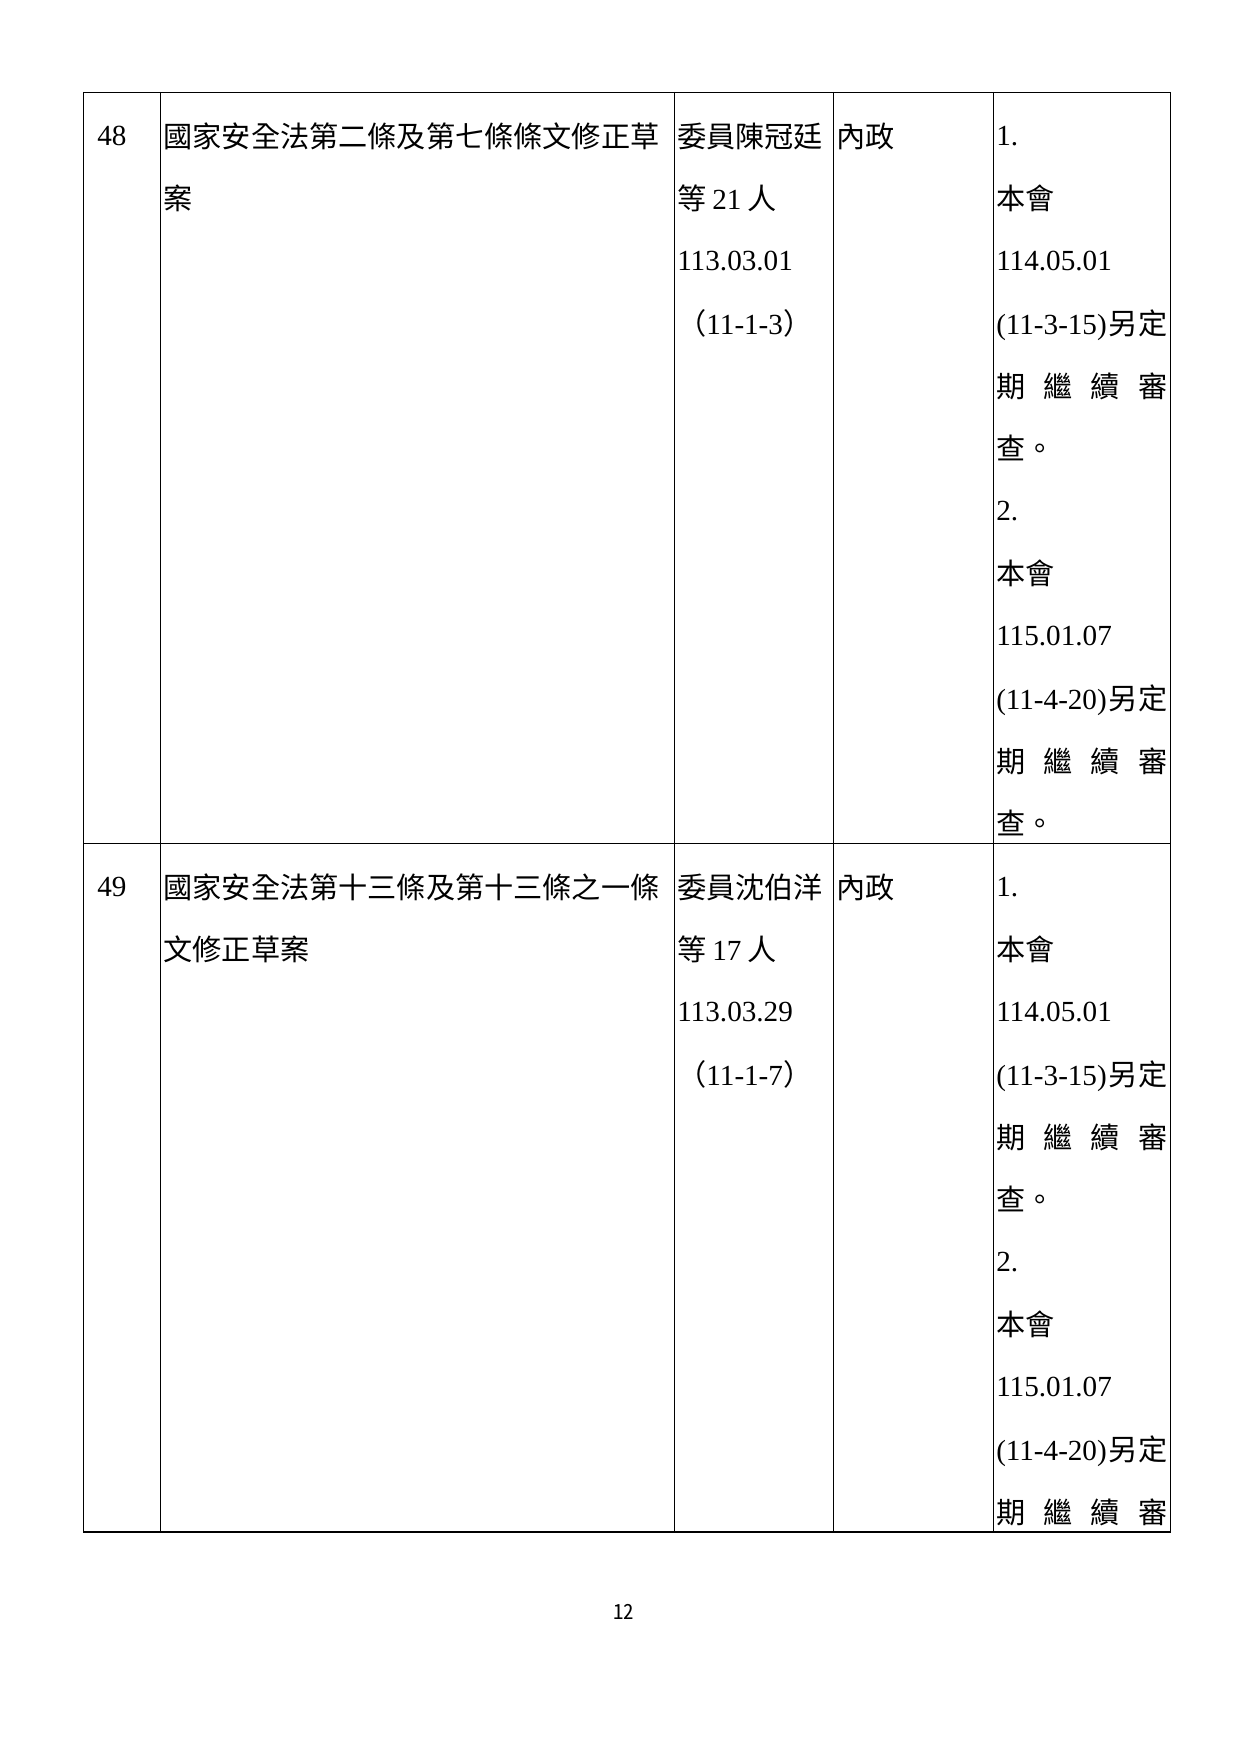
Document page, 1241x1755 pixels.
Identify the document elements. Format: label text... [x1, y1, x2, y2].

table_cell 1. 本會 114.05.01 (11-3-15)另定期繼續審查。 2. 本會 115.01.07 (11-4-20)另定期繼續審 [994, 844, 1170, 1531]
table_cell [84, 844, 160, 1531]
table_cell 委員沈伯洋等17人 113.03.29 （11-1-7） [675, 844, 833, 1531]
table_cell 內政 [834, 93, 993, 843]
table_cell 國家安全法第二條及第七條條文修正草案 [161, 93, 674, 843]
table_cell 內政 [834, 844, 993, 1531]
table_cell 國家安全法第十三條及第十三條之一條文修正草案 [161, 844, 674, 1531]
table_cell [84, 93, 160, 843]
table_cell 委員陳冠廷等21人 113.03.01 （11-1-3） [675, 93, 833, 843]
table_cell 1. 本會 114.05.01 (11-3-15)另定期繼續審查。 2. 本會 115.01.07 (11-4-20)另定期繼續審查。 [994, 93, 1170, 843]
